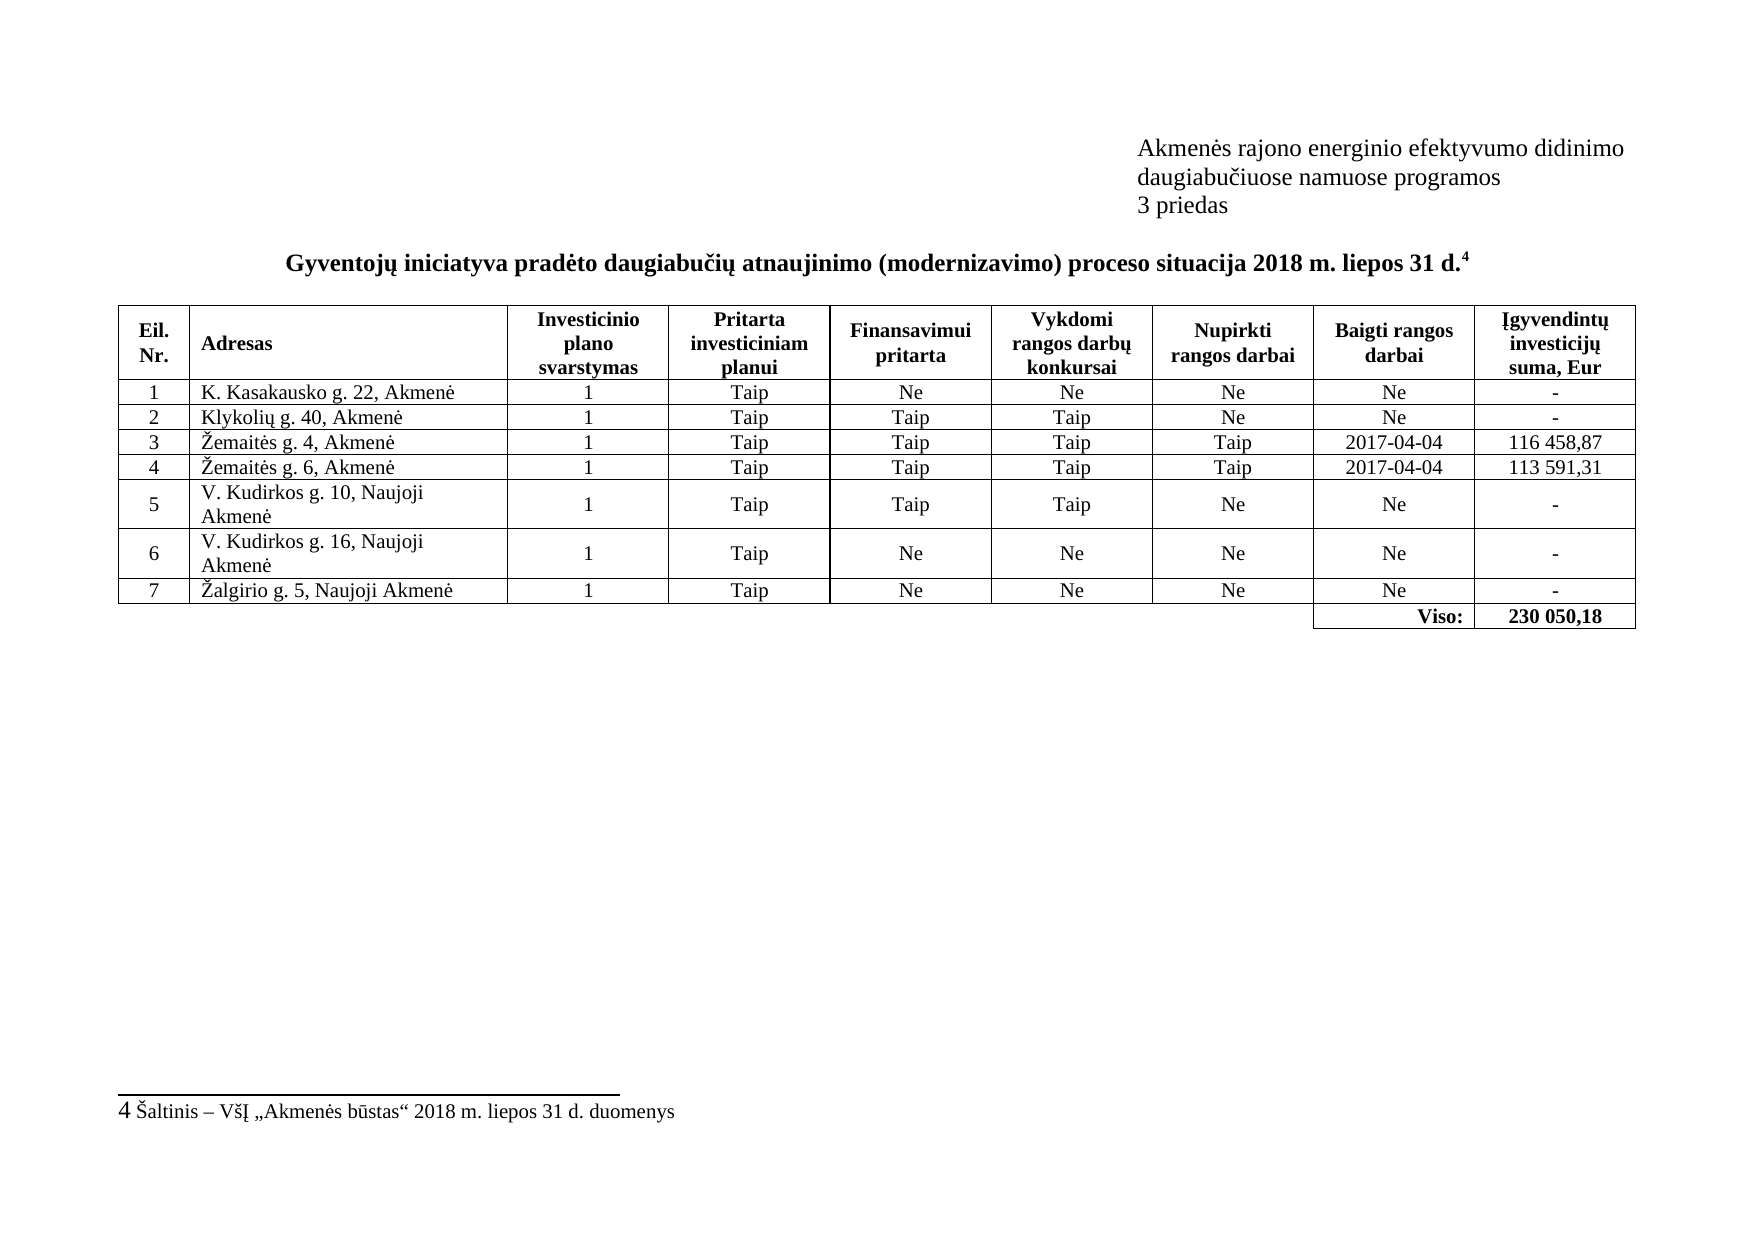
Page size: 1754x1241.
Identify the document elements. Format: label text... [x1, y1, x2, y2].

table_cell Taip [669, 405, 829, 429]
table_cell V. Kudirkos g. 16, Naujoji Akmenė [190, 529, 507, 577]
table_cell [118, 604, 1313, 628]
table_cell Ne [1153, 405, 1313, 429]
table_cell Ne [1314, 480, 1474, 528]
table_header Investicinio plano svarstymas [508, 306, 668, 379]
table_cell 230 050,18 [1475, 604, 1635, 628]
table_cell Taip [669, 579, 829, 602]
table_cell 1 [508, 380, 668, 404]
table_cell 7 [119, 579, 189, 602]
table_cell Ne [831, 529, 991, 577]
table_cell Taip [669, 380, 829, 404]
table_cell Žemaitės g. 4, Akmenė [190, 430, 507, 454]
table_cell - [1475, 405, 1635, 429]
table_cell Taip [1153, 455, 1313, 479]
table_cell Ne [1314, 529, 1474, 577]
table_cell 1 [508, 430, 668, 454]
table_cell Taip [831, 455, 991, 479]
table_cell 2017-04-04 [1314, 455, 1474, 479]
table_cell Ne [831, 380, 991, 404]
table_cell Viso: [1314, 604, 1474, 628]
table_cell Taip [831, 405, 991, 429]
table_cell 113 591,31 [1475, 455, 1635, 479]
text Šaltinis – VšĮ „Akmenės būstas“ 2018 m. liepos 31 d. duomenys [118, 1095, 1636, 1124]
table_cell Ne [1153, 480, 1313, 528]
table_cell Ne [1314, 380, 1474, 404]
table_cell 1 [508, 529, 668, 577]
table_cell 6 [119, 529, 189, 577]
table_cell V. Kudirkos g. 10, Naujoji Akmenė [190, 480, 507, 528]
table_cell 1 [508, 480, 668, 528]
table_cell Taip [669, 455, 829, 479]
table_cell Ne [992, 579, 1152, 602]
table_cell Taip [992, 430, 1152, 454]
table_header Baigti rangos darbai [1314, 306, 1474, 379]
table_cell Ne [831, 579, 991, 602]
table_cell 4 [119, 455, 189, 479]
table_cell Klykolių g. 40, Akmenė [190, 405, 507, 429]
text daugiabučiuose namuose programos [118, 162, 1636, 190]
text 3 priedas [118, 190, 1636, 219]
table_header Įgyvendintų investicijų suma, Eur [1475, 306, 1635, 379]
table_cell 116 458,87 [1475, 430, 1635, 454]
table_cell Ne [1153, 529, 1313, 577]
text Gyventojų iniciatyva pradėto daugiabučių atnaujinimo (modernizavimo) proceso situacija 2018 m. liepos 31 d. [118, 248, 1636, 277]
table_cell Taip [992, 455, 1152, 479]
table_cell K. Kasakausko g. 22, Akmenė [190, 380, 507, 404]
table_header Finansavimui pritarta [831, 306, 991, 379]
table_header Adresas [190, 306, 507, 379]
table_cell - [1475, 480, 1635, 528]
table_cell Žalgirio g. 5, Naujoji Akmenė [190, 579, 507, 602]
table_cell 3 [119, 430, 189, 454]
table_cell Taip [669, 430, 829, 454]
table_cell Taip [831, 480, 991, 528]
table_cell Ne [1314, 405, 1474, 429]
table_cell - [1475, 380, 1635, 404]
table_cell Taip [669, 480, 829, 528]
table_cell Ne [1314, 579, 1474, 602]
table_cell Taip [1153, 430, 1313, 454]
table_cell Taip [992, 405, 1152, 429]
table_cell 2 [119, 405, 189, 429]
table_cell 1 [508, 405, 668, 429]
table_cell 5 [119, 480, 189, 528]
table_header Nupirkti rangos darbai [1153, 306, 1313, 379]
table_cell Ne [992, 529, 1152, 577]
table_header Vykdomi rangos darbų konkursai [992, 306, 1152, 379]
table_cell Ne [992, 380, 1152, 404]
table_cell 2017-04-04 [1314, 430, 1474, 454]
table_cell Ne [1153, 579, 1313, 602]
table_cell Žemaitės g. 6, Akmenė [190, 455, 507, 479]
table_cell - [1475, 529, 1635, 577]
table_cell 1 [508, 455, 668, 479]
table_cell Taip [831, 430, 991, 454]
table_header Pritarta investiciniam planui [669, 306, 829, 379]
table_cell 1 [119, 380, 189, 404]
table_cell Ne [1153, 380, 1313, 404]
text Akmenės rajono energinio efektyvumo didinimo [118, 133, 1636, 162]
table_cell Taip [992, 480, 1152, 528]
table_cell - [1475, 579, 1635, 602]
table_cell Taip [669, 529, 829, 577]
table_cell 1 [508, 579, 668, 602]
table_header Eil. Nr. [119, 306, 189, 379]
